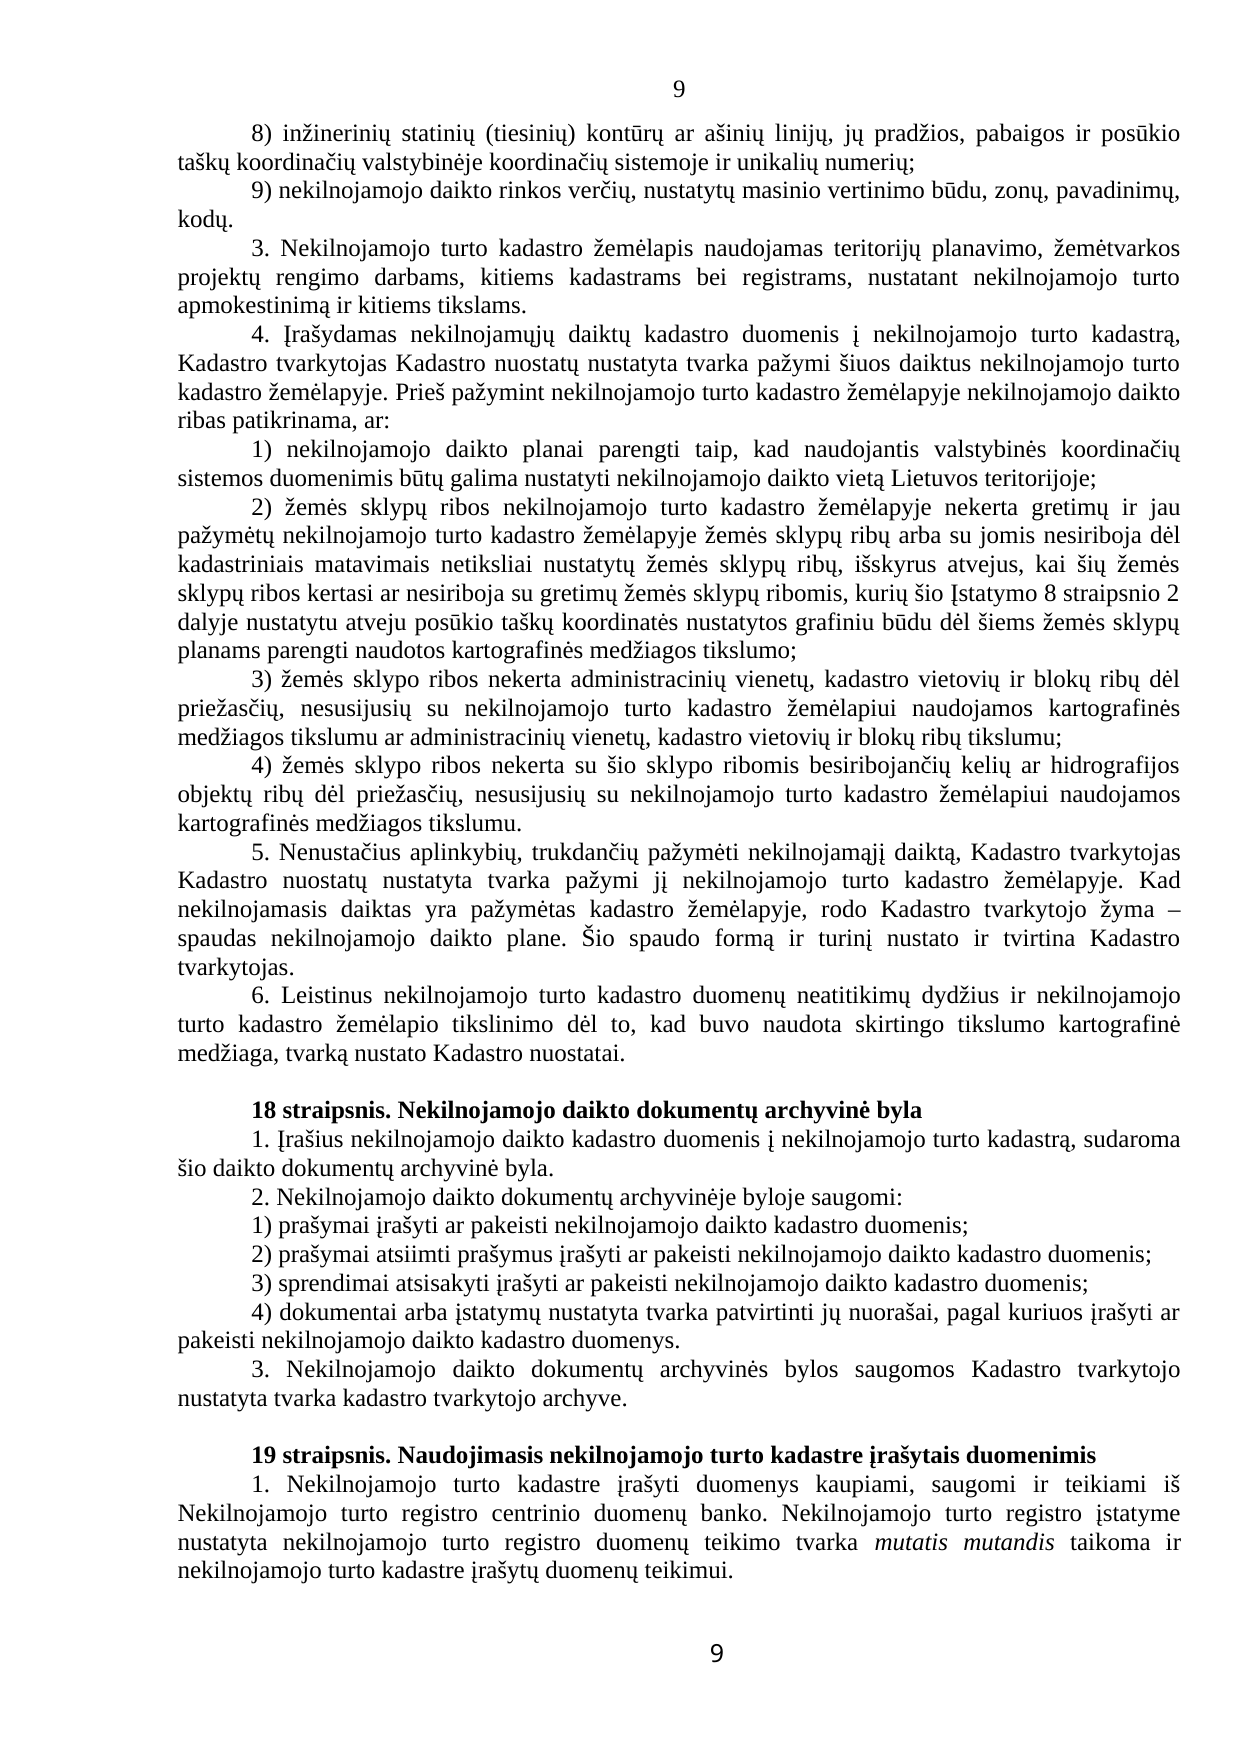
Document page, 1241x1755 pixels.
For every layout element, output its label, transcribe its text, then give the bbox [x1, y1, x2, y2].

text 2. Nekilnojamojo daikto dokumentų archyvinėje byloje saugomi: [177, 1182, 1181, 1211]
text 19 straipsnis. Naudojimasis nekilnojamojo turto kadastre įrašytais duomenimis [177, 1441, 1181, 1469]
text 5. Nenustačius aplinkybių, trukdančių pažymėti nekilnojamąjį daiktą, Kadastro tvarkytojas Kadastro nuostatų nustatyta tvarka pažymi jį nekilnojamojo turto kadastro žemėlapyje. Kad nekilnojamasis daiktas yra pažymėtas kadastro žemėlapyje, rodo Kadastro tvarkytojo žyma – spaudas nekilnojamojo daikto plane. Šio spaudo formą ir turinį nustato ir tvirtina Kadastro tvarkytojas. [177, 837, 1181, 981]
text 18 straipsnis. Nekilnojamojo daikto dokumentų archyvinė byla [177, 1096, 1181, 1124]
text 1. Nekilnojamojo turto kadastre įrašyti duomenys kaupiami, saugomi ir teikiami iš Nekilnojamojo turto registro centrinio duomenų banko. Nekilnojamojo turto registro įstatyme nustatyta nekilnojamojo turto registro duomenų teikimo tvarka mutatis mutandis taikoma ir nekilnojamojo turto kadastre įrašytų duomenų teikimui. [177, 1469, 1181, 1584]
text 8) inžinerinių statinių (tiesinių) kontūrų ar ašinių linijų, jų pradžios, pabaigos ir posūkio taškų koordinačių valstybinėje koordinačių sistemoje ir unikalių numerių; [177, 118, 1181, 176]
text 3. Nekilnojamojo turto kadastro žemėlapis naudojamas teritorijų planavimo, žemėtvarkos projektų rengimo darbams, kitiems kadastrams bei registrams, nustatant nekilnojamojo turto apmokestinimą ir kitiems tikslams. [177, 233, 1181, 319]
text 1. Įrašius nekilnojamojo daikto kadastro duomenis į nekilnojamojo turto kadastrą, sudaroma šio daikto dokumentų archyvinė byla. [177, 1124, 1181, 1182]
text 3. Nekilnojamojo daikto dokumentų archyvinės bylos saugomos Kadastro tvarkytojo nustatyta tvarka kadastro tvarkytojo archyve. [177, 1354, 1181, 1412]
text 3) sprendimai atsisakyti įrašyti ar pakeisti nekilnojamojo daikto kadastro duomenis; [177, 1268, 1181, 1297]
text 4. Įrašydamas nekilnojamųjų daiktų kadastro duomenis į nekilnojamojo turto kadastrą, Kadastro tvarkytojas Kadastro nuostatų nustatyta tvarka pažymi šiuos daiktus nekilnojamojo turto kadastro žemėlapyje. Prieš pažymint nekilnojamojo turto kadastro žemėlapyje nekilnojamojo daikto ribas patikrinama, ar: [177, 319, 1181, 434]
text 1) nekilnojamojo daikto planai parengti taip, kad naudojantis valstybinės koordinačių sistemos duomenimis būtų galima nustatyti nekilnojamojo daikto vietą Lietuvos teritorijoje; [177, 434, 1181, 492]
text 1) prašymai įrašyti ar pakeisti nekilnojamojo daikto kadastro duomenis; [177, 1211, 1181, 1239]
text 4) žemės sklypo ribos nekerta su šio sklypo ribomis besiribojančių kelių ar hidrografijos objektų ribų dėl priežasčių, nesusijusių su nekilnojamojo turto kadastro žemėlapiui naudojamos kartografinės medžiagos tikslumu. [177, 751, 1181, 837]
text 2) žemės sklypų ribos nekilnojamojo turto kadastro žemėlapyje nekerta gretimų ir jau pažymėtų nekilnojamojo turto kadastro žemėlapyje žemės sklypų ribų arba su jomis nesiriboja dėl kadastriniais matavimais netiksliai nustatytų žemės sklypų ribų, išskyrus atvejus, kai šių žemės sklypų ribos kertasi ar nesiriboja su gretimų žemės sklypų ribomis, kurių šio Įstatymo 8 straipsnio 2 dalyje nustatytu atveju posūkio taškų koordinatės nustatytos grafiniu būdu dėl šiems žemės sklypų planams parengti naudotos kartografinės medžiagos tikslumo; [177, 492, 1181, 664]
text 2) prašymai atsiimti prašymus įrašyti ar pakeisti nekilnojamojo daikto kadastro duomenis; [177, 1239, 1181, 1268]
text 9) nekilnojamojo daikto rinkos verčių, nustatytų masinio vertinimo būdu, zonų, pavadinimų, kodų. [177, 176, 1181, 233]
text 4) dokumentai arba įstatymų nustatyta tvarka patvirtinti jų nuorašai, pagal kuriuos įrašyti ar pakeisti nekilnojamojo daikto kadastro duomenys. [177, 1297, 1181, 1354]
text 3) žemės sklypo ribos nekerta administracinių vienetų, kadastro vietovių ir blokų ribų dėl priežasčių, nesusijusių su nekilnojamojo turto kadastro žemėlapiui naudojamos kartografinės medžiagos tikslumu ar administracinių vienetų, kadastro vietovių ir blokų ribų tikslumu; [177, 664, 1181, 751]
text 6. Leistinus nekilnojamojo turto kadastro duomenų neatitikimų dydžius ir nekilnojamojo turto kadastro žemėlapio tikslinimo dėl to, kad buvo naudota skirtingo tikslumo kartografinė medžiaga, tvarką nustato Kadastro nuostatai. [177, 981, 1181, 1067]
